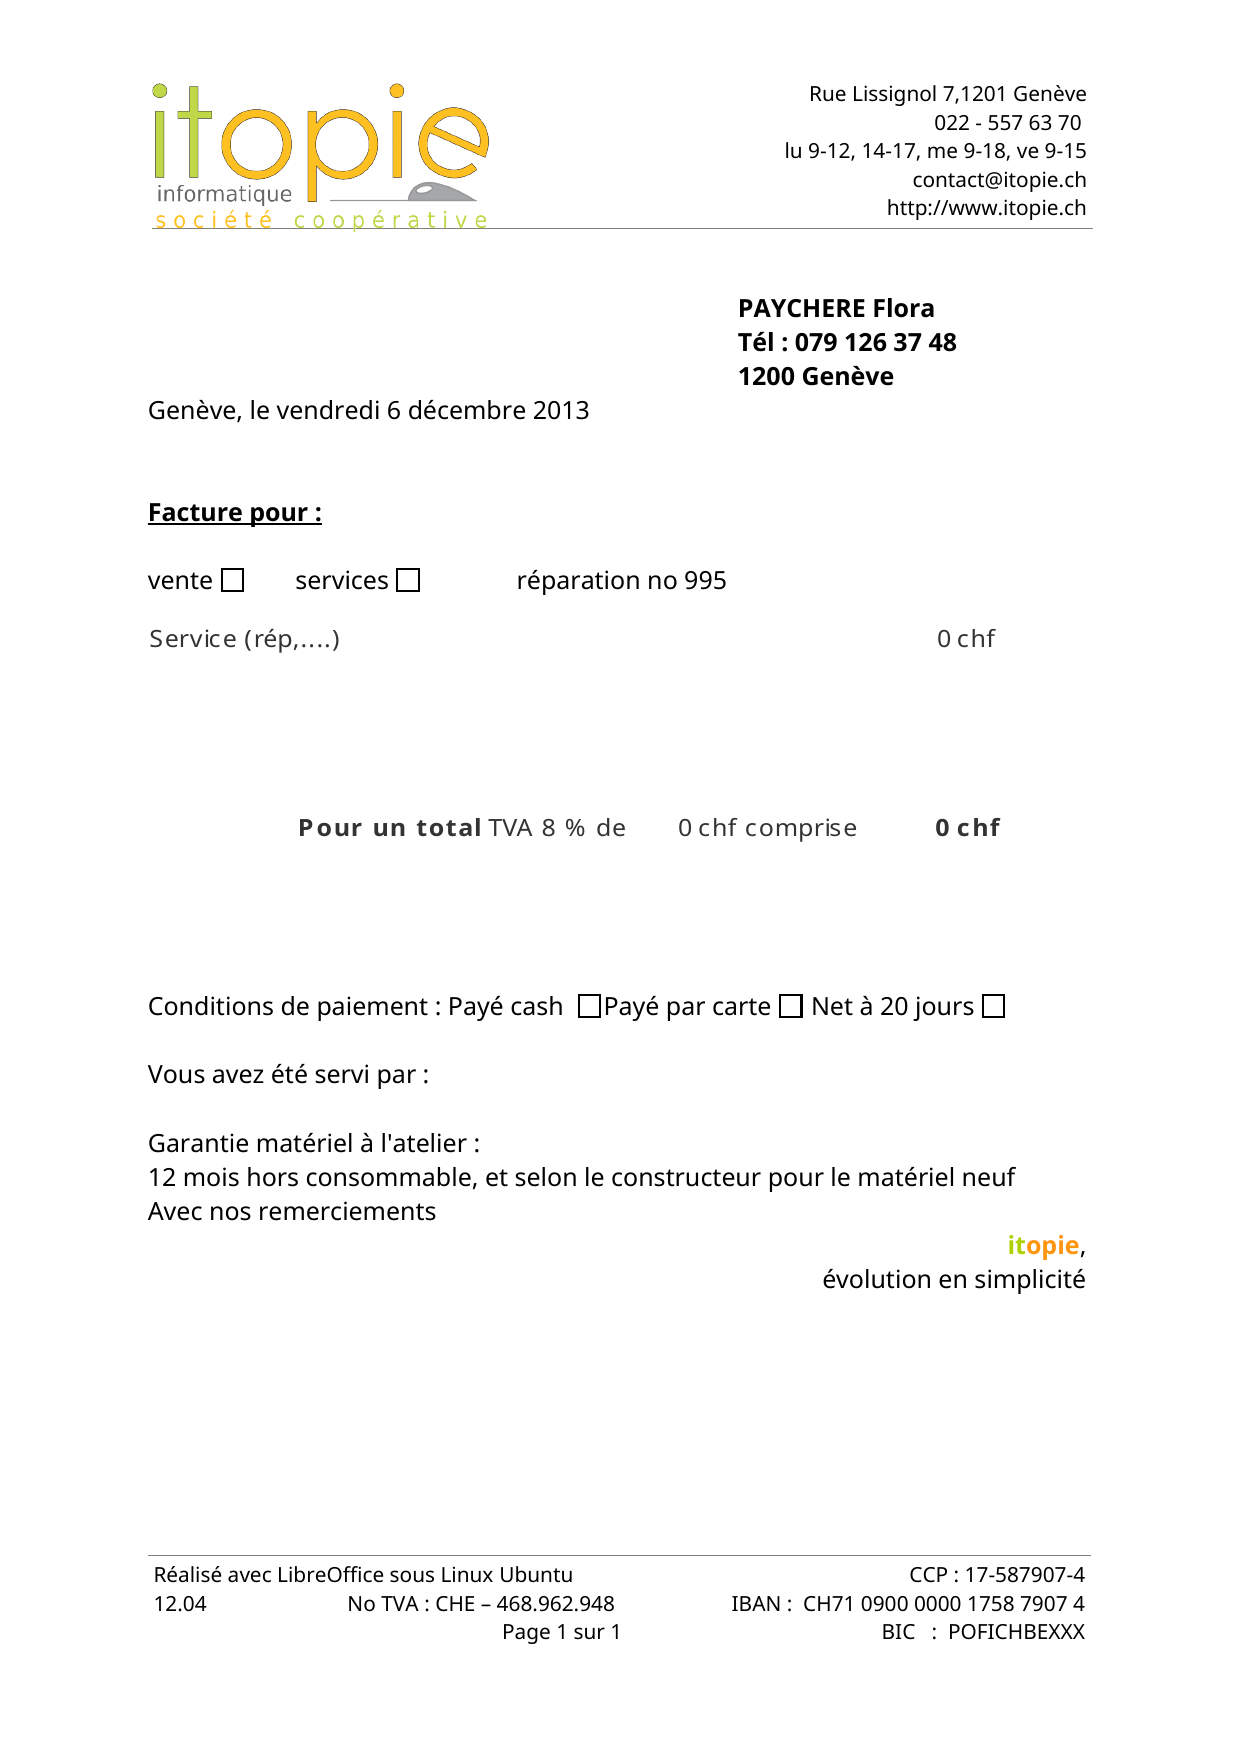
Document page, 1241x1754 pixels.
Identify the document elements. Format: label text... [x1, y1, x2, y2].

text PAYCHERE Flora [148, 290, 1093, 324]
text Vous avez été servi par : [148, 1057, 1093, 1091]
picture [138, 72, 500, 244]
text Genève, le vendredi 6 décembre 2013 [148, 392, 1093, 427]
text vente services réparation no 995 [148, 563, 1093, 597]
text 12 mois hors consommable, et selon le constructeur pour le matériel neuf [148, 1159, 1093, 1193]
text itopie, [148, 1227, 1093, 1262]
text Facture pour : [148, 495, 1093, 529]
text évolution en simplicité [148, 1262, 1093, 1296]
text Avec nos remerciements [148, 1193, 1093, 1227]
text Tél : 079 126 37 48 [148, 324, 1093, 358]
text Garantie matériel à l'atelier : [148, 1125, 1093, 1159]
text Conditions de paiement : Payé cash Payé par carte Net à 20 jours [148, 989, 1093, 1023]
text 1200 Genève [148, 358, 1093, 392]
